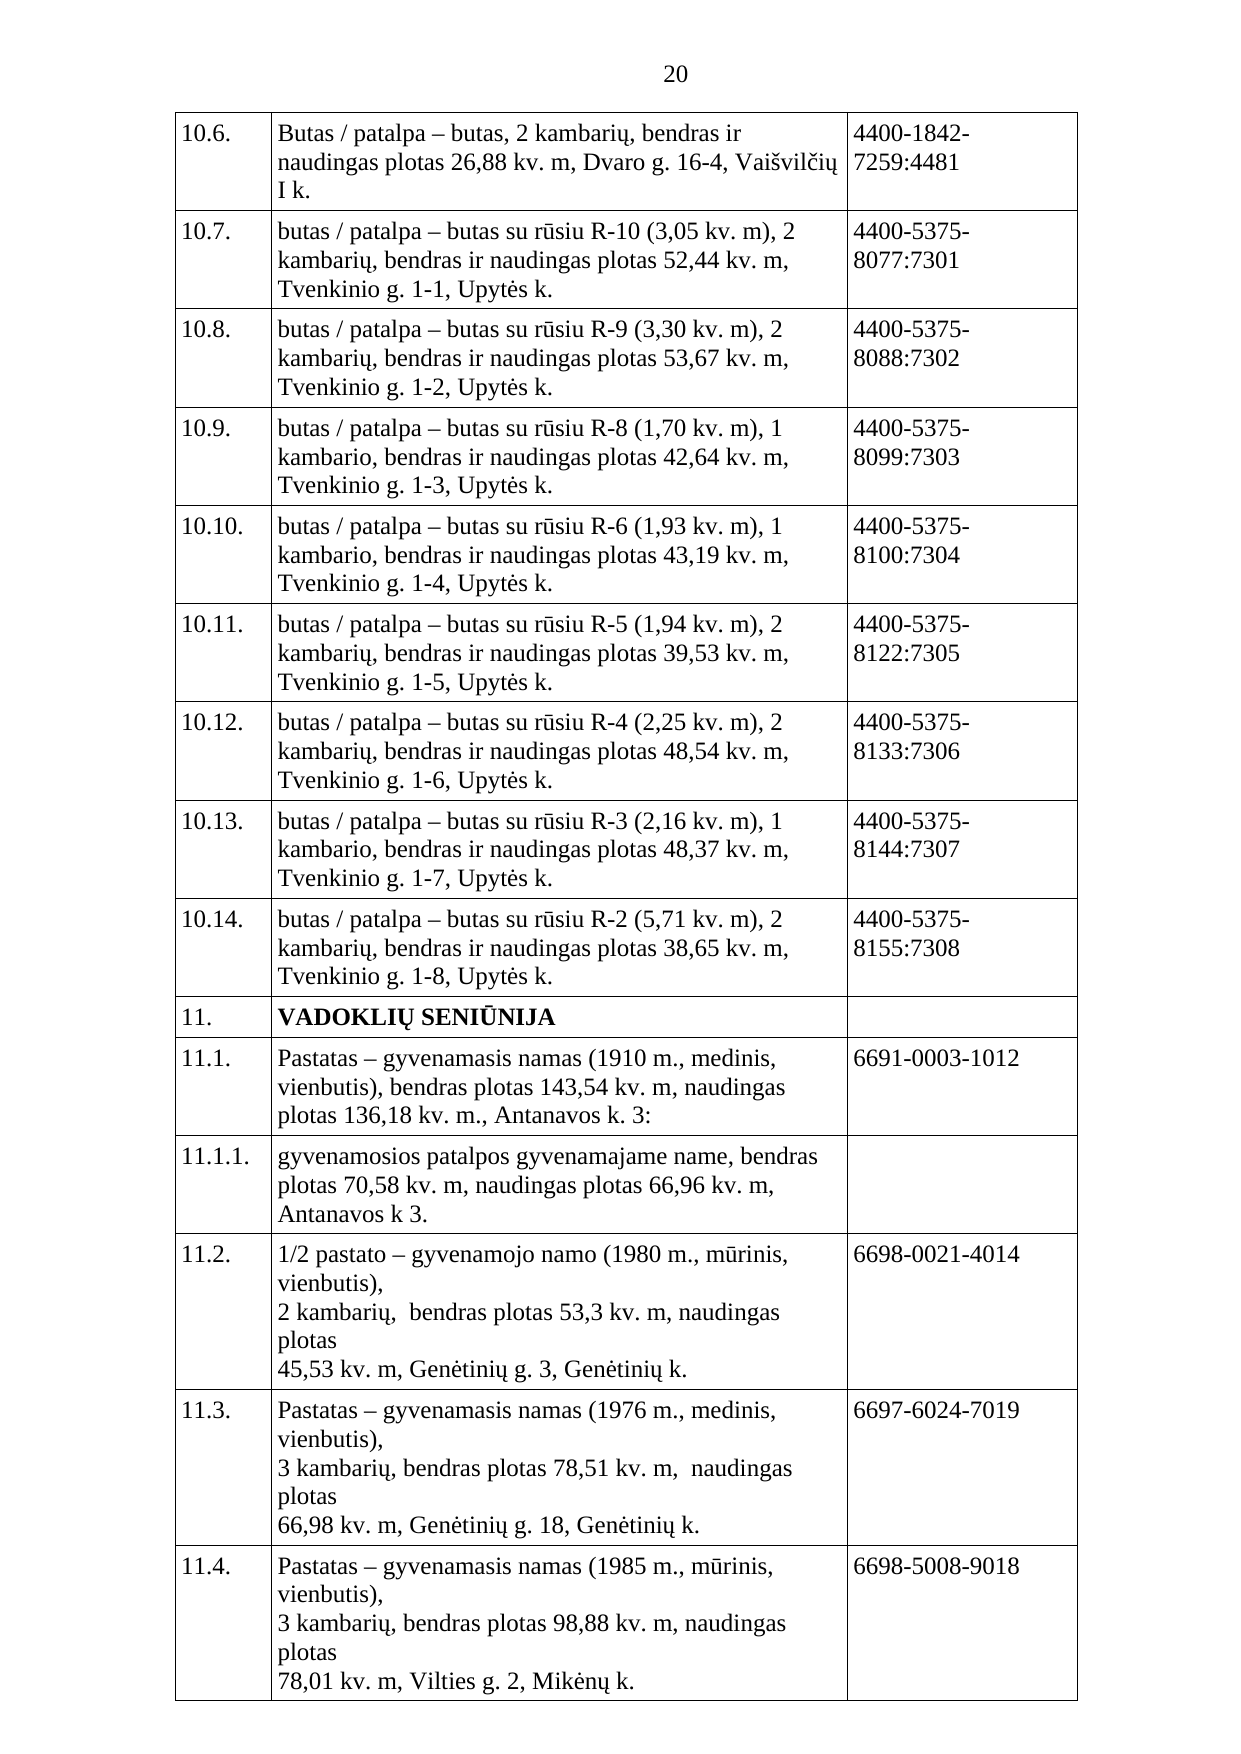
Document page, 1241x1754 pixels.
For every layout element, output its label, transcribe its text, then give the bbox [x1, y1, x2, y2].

table_cell 4400-5375-8099:7303 [848, 408, 1077, 505]
table_cell butas / patalpa – butas su rūsiu R-6 (1,93 kv. m), 1 kambario, bendras ir naudingas plotas 43,19 kv. m, Tvenkinio g. 1-4, Upytės k. [272, 506, 847, 603]
table_cell 4400-5375-8133:7306 [848, 702, 1077, 799]
table_cell 6698-0021-4014 [848, 1234, 1077, 1389]
table_cell Pastatas – gyvenamasis namas (1985 m., mūrinis, vienbutis), 3 kambarių, bendras plotas 98,88 kv. m, naudingas plotas 78,01 kv. m, Vilties g. 2, Mikėnų k. [272, 1546, 847, 1700]
table_cell Pastatas – gyvenamasis namas (1910 m., medinis, vienbutis), bendras plotas 143,54 kv. m, naudingas plotas 136,18 kv. m., Antanavos k. 3: [272, 1038, 847, 1135]
table_cell 11.1. [176, 1038, 271, 1135]
table_cell 10.12. [176, 702, 271, 799]
table_cell 10.8. [176, 309, 271, 407]
table_cell butas / patalpa – butas su rūsiu R-9 (3,30 kv. m), 2 kambarių, bendras ir naudingas plotas 53,67 kv. m, Tvenkinio g. 1-2, Upytės k. [272, 309, 847, 407]
table_cell butas / patalpa – butas su rūsiu R-4 (2,25 kv. m), 2 kambarių, bendras ir naudingas plotas 48,54 kv. m, Tvenkinio g. 1-6, Upytės k. [272, 702, 847, 799]
table_cell 1/2 pastato – gyvenamojo namo (1980 m., mūrinis, vienbutis), 2 kambarių, bendras plotas 53,3 kv. m, naudingas plotas 45,53 kv. m, Genėtinių g. 3, Genėtinių k. [272, 1234, 847, 1389]
table_cell 6691-0003-1012 [848, 1038, 1077, 1135]
table_cell butas / patalpa – butas su rūsiu R-2 (5,71 kv. m), 2 kambarių, bendras ir naudingas plotas 38,65 kv. m, Tvenkinio g. 1-8, Upytės k. [272, 899, 847, 996]
table_cell 10.10. [176, 506, 271, 603]
table_cell 11.2. [176, 1234, 271, 1389]
table_cell 6697-6024-7019 [848, 1390, 1077, 1544]
table_cell [848, 1136, 1077, 1233]
table_cell Pastatas – gyvenamasis namas (1976 m., medinis, vienbutis), 3 kambarių, bendras plotas 78,51 kv. m, naudingas plotas 66,98 kv. m, Genėtinių g. 18, Genėtinių k. [272, 1390, 847, 1544]
table_cell 4400-5375-8077:7301 [848, 211, 1077, 308]
table_cell 4400-5375-8122:7305 [848, 604, 1077, 701]
table_cell 6698-5008-9018 [848, 1546, 1077, 1700]
table_cell 4400-5375-8088:7302 [848, 309, 1077, 407]
table_cell 11.3. [176, 1390, 271, 1544]
table_cell Butas / patalpa – butas, 2 kambarių, bendras ir naudingas plotas 26,88 kv. m, Dvaro g. 16-4, Vaišvilčių I k. [272, 113, 847, 210]
table_cell butas / patalpa – butas su rūsiu R-10 (3,05 kv. m), 2 kambarių, bendras ir naudingas plotas 52,44 kv. m, Tvenkinio g. 1-1, Upytės k. [272, 211, 847, 308]
table_cell butas / patalpa – butas su rūsiu R-3 (2,16 kv. m), 1 kambario, bendras ir naudingas plotas 48,37 kv. m, Tvenkinio g. 1-7, Upytės k. [272, 801, 847, 898]
table_cell 4400-5375-8144:7307 [848, 801, 1077, 898]
table_cell 11.1.1. [176, 1136, 271, 1233]
table_cell [848, 997, 1077, 1037]
table_cell 10.9. [176, 408, 271, 505]
table_cell 11.4. [176, 1546, 271, 1700]
table_cell 10.6. [176, 113, 271, 210]
table_cell VADOKLIŲ SENIŪNIJA [272, 997, 847, 1037]
table_cell 10.13. [176, 801, 271, 898]
table_cell 4400-1842-7259:4481 [848, 113, 1077, 210]
table_cell 10.14. [176, 899, 271, 996]
table_cell 4400-5375-8155:7308 [848, 899, 1077, 996]
table_cell 10.11. [176, 604, 271, 701]
table_cell butas / patalpa – butas su rūsiu R-5 (1,94 kv. m), 2 kambarių, bendras ir naudingas plotas 39,53 kv. m, Tvenkinio g. 1-5, Upytės k. [272, 604, 847, 701]
table_cell 11. [176, 997, 271, 1037]
table_cell 10.7. [176, 211, 271, 308]
table_cell butas / patalpa – butas su rūsiu R-8 (1,70 kv. m), 1 kambario, bendras ir naudingas plotas 42,64 kv. m, Tvenkinio g. 1-3, Upytės k. [272, 408, 847, 505]
table_cell gyvenamosios patalpos gyvenamajame name, bendras plotas 70,58 kv. m, naudingas plotas 66,96 kv. m, Antanavos k 3. [272, 1136, 847, 1233]
table_cell 4400-5375-8100:7304 [848, 506, 1077, 603]
